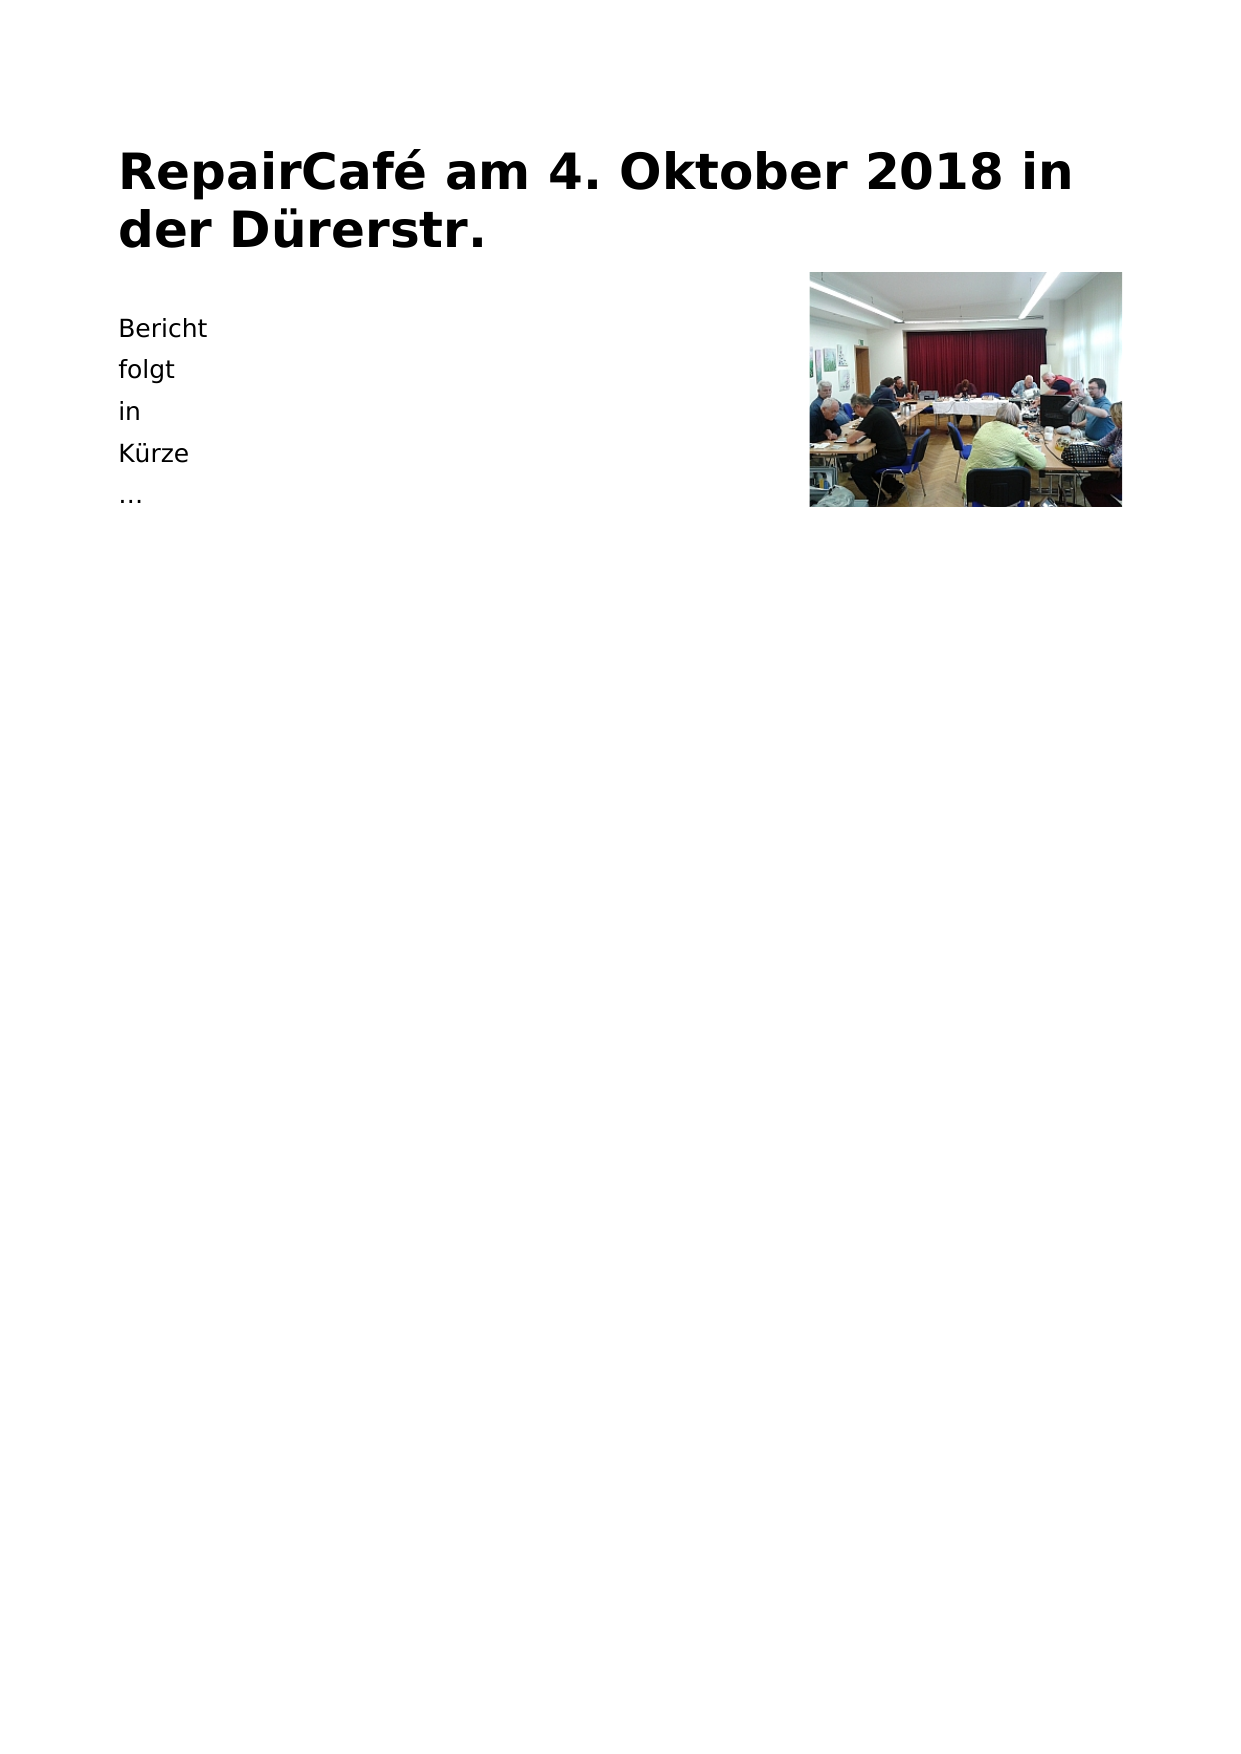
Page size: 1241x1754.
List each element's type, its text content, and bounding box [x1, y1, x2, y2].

text Bericht [118, 314, 809, 343]
text … [118, 480, 1122, 509]
text in [118, 397, 809, 426]
text Kürze [118, 439, 809, 468]
picture [809, 272, 1123, 507]
text folgt [118, 355, 809, 384]
subtitle RepairCafé am 4. Oktober 2018 in der Dürerstr. [118, 143, 1122, 259]
